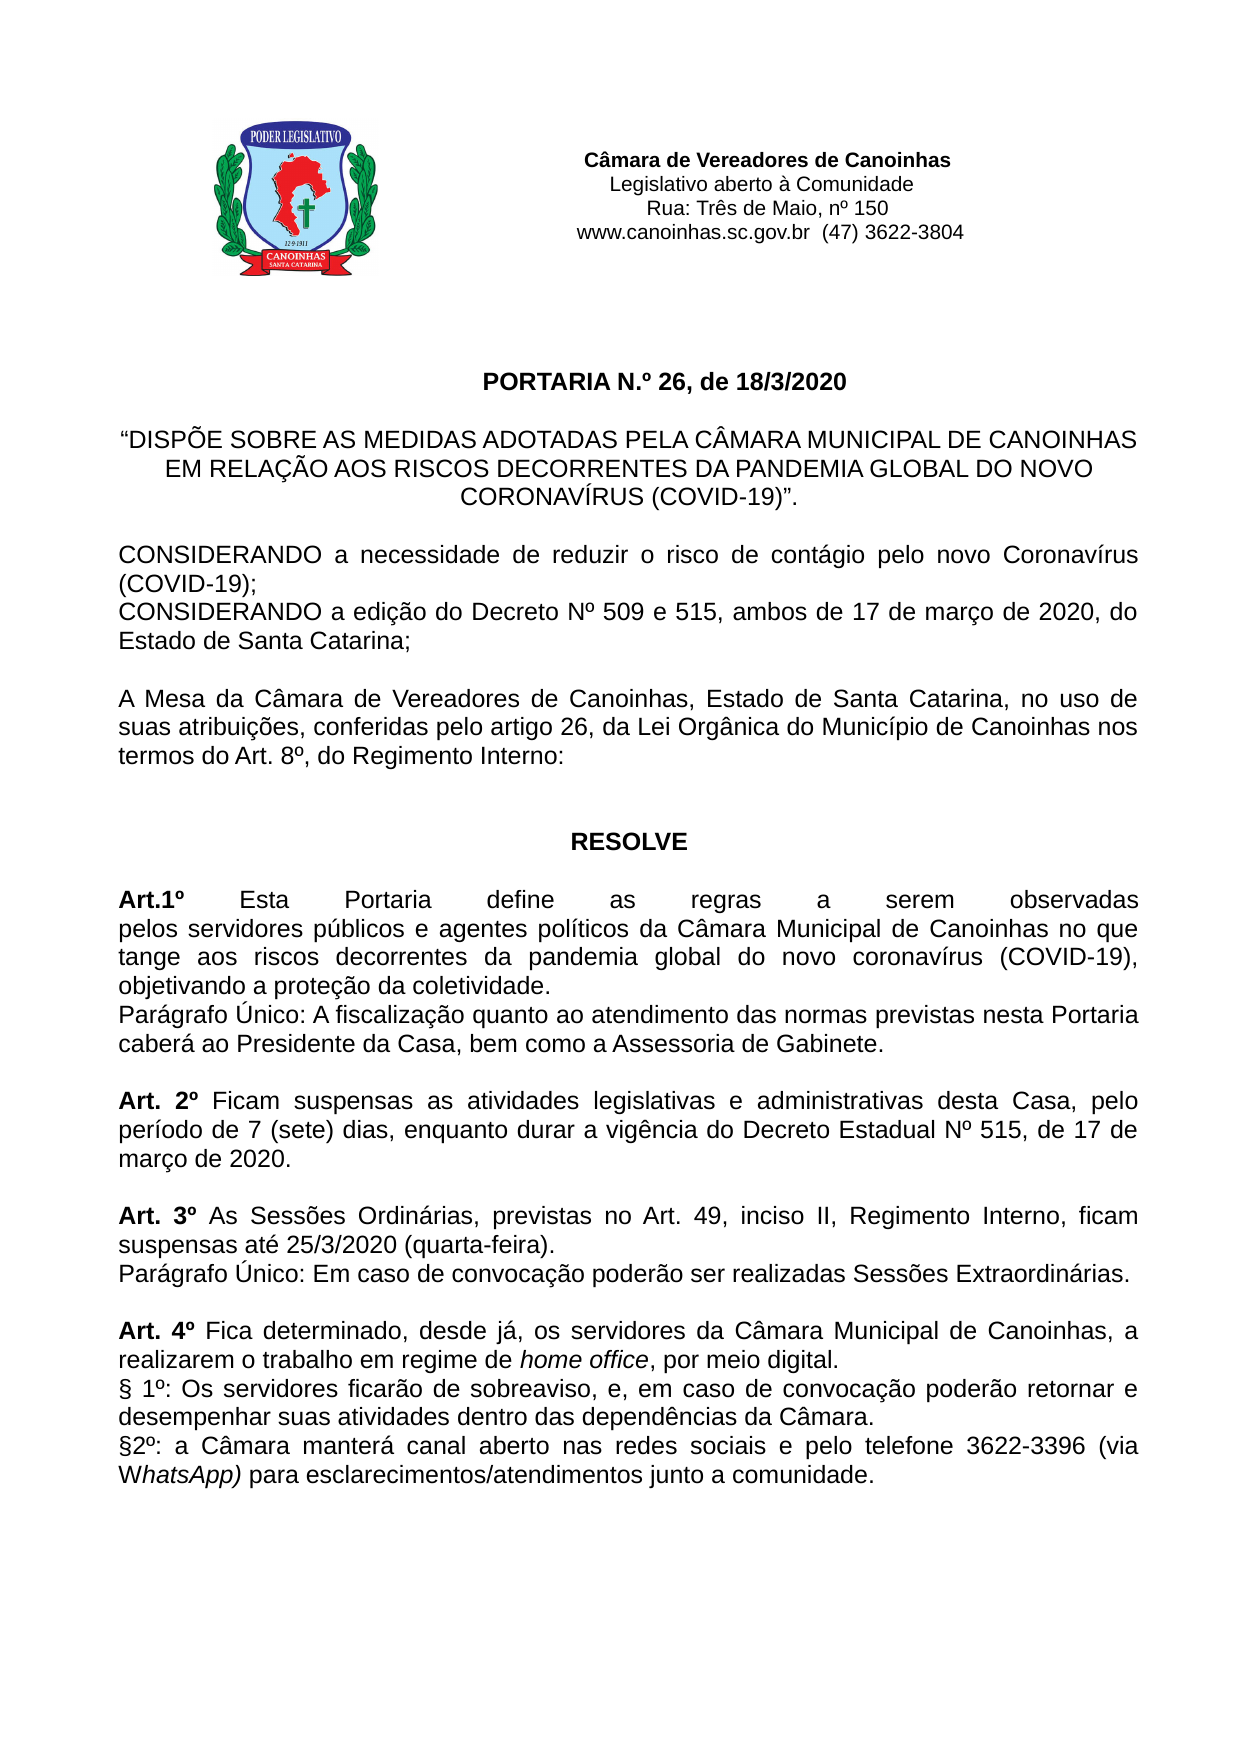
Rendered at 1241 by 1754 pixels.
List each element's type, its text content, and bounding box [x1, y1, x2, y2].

text Parágrafo Único: A fiscalização quanto ao atendimento das normas previstas nesta Portaria caberá ao Presidente da Casa, bem como a Assessoria de Gabinete. [118, 1000, 1140, 1057]
text A Mesa da Câmara de Vereadores de Canoinhas, Estado de Santa Catarina, no uso de suas atribuições, conferidas pelo artigo 26, da Lei Orgânica do Município de Canoinhas nos termos do Art. 8º, do Regimento Interno: [118, 684, 1140, 770]
text Parágrafo Único: Em caso de convocação poderão ser realizadas Sessões Extraordinárias. [118, 1259, 1140, 1287]
text § 1º: Os servidores ficarão de sobreaviso, e, em caso de convocação poderão retornar e desempenhar suas atividades dentro das dependências da Câmara. [118, 1374, 1140, 1431]
text CONSIDERANDO a edição do Decreto Nº 509 e 515, ambos de 17 de março de 2020, do Estado de Santa Catarina; [118, 597, 1140, 655]
text RESOLVE [118, 799, 1140, 856]
text §2º: a Câmara manterá canal aberto nas redes sociais e pelo telefone 3622-3396 (via WhatsApp) para esclarecimentos/atendimentos junto a comunidade. [118, 1431, 1140, 1489]
text Art. 3º As Sessões Ordinárias, previstas no Art. 49, inciso II, Regimento Interno, ficam suspensas até 25/3/2020 (quarta-feira). [118, 1201, 1140, 1259]
text “DISPÕE SOBRE AS MEDIDAS ADOTADAS PELA CÂMARA MUNICIPAL DE CANOINHAS EM RELAÇÃO AOS RISCOS DECORRENTES DA PANDEMIA GLOBAL DO NOVO CORONAVÍRUS (COVID-19)”. [118, 425, 1140, 511]
text Art.1º Esta Portaria define as regras a serem observadas pelos servidores públicos e agentes políticos da Câmara Municipal de Canoinhas no que tange aos riscos decorrentes da pandemia global do novo coronavírus (COVID-19), objetivando a proteção da coletividade. [118, 856, 1140, 1000]
text Art. 2º Ficam suspensas as atividades legislativas e administrativas desta Casa, pelo período de 7 (sete) dias, enquanto durar a vigência do Decreto Estadual Nº 515, de 17 de março de 2020. [118, 1086, 1140, 1172]
picture [212, 118, 379, 276]
text CONSIDERANDO a necessidade de reduzir o risco de contágio pelo novo Coronavírus (COVID-19); [118, 540, 1140, 597]
text Art. 4º Fica determinado, desde já, os servidores da Câmara Municipal de Canoinhas, a realizarem o trabalho em regime de home office, por meio digital. [118, 1316, 1140, 1374]
text PORTARIA N.º 26, de 18/3/2020 [119, 367, 1138, 396]
